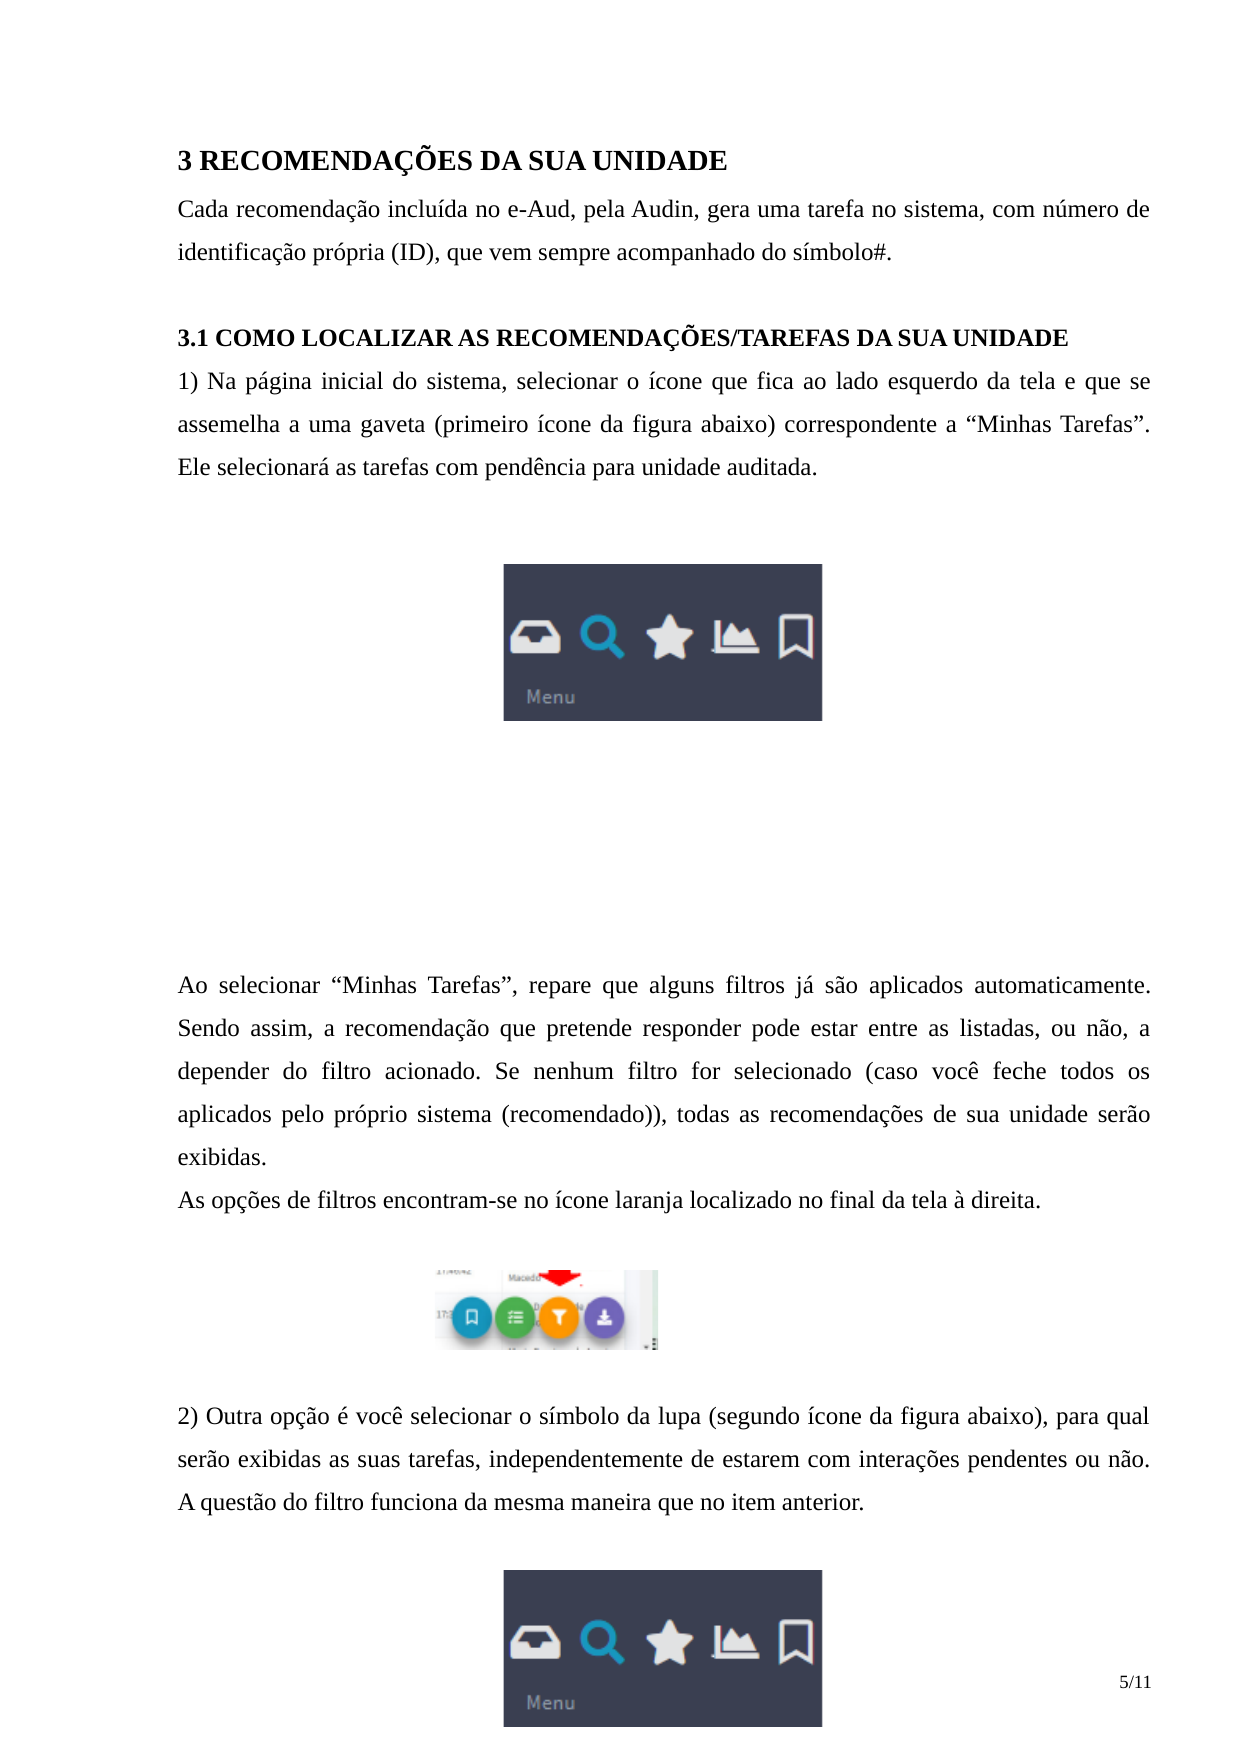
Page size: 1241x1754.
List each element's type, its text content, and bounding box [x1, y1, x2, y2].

text Cada recomendação incluída no e-Aud, pela Audin, gera uma tarefa no sistema, com número de identificação própria (ID), que vem sempre acompanhado do símbolo#. [177, 194, 1152, 266]
picture [434, 1270, 659, 1350]
subtitle 3 RECOMENDAÇÕES DA SUA UNIDADE [177, 143, 1152, 177]
subtitle 3.1 COMO LOCALIZAR AS RECOMENDAÇÕES/TAREFAS DA SUA UNIDADE [177, 323, 1152, 352]
picture [503, 1570, 824, 1727]
picture [503, 564, 824, 721]
text As opções de filtros encontram-se no ícone laranja localizado no final da tela à direita. [177, 1186, 1152, 1214]
text Ao selecionar “Minhas Tarefas”, repare que alguns filtros já são aplicados automaticamente. Sendo assim, a recomendação que pretende responder pode estar entre as listadas, ou não, a depender do filtro acionado. Se nenhum filtro for selecionado (caso você feche todos os aplicados pelo próprio sistema (recomendado)), todas as recomendações de sua unidade serão exibidas. [177, 970, 1152, 1171]
text 2) Outra opção é você selecionar o símbolo da lupa (segundo ícone da figura abaixo), para qual serão exibidas as suas tarefas, independentemente de estarem com interações pendentes ou não. A questão do filtro funciona da mesma maneira que no item anterior. [177, 1401, 1152, 1516]
text 1) Na página inicial do sistema, selecionar o ícone que fica ao lado esquerdo da tela e que se assemelha a uma gaveta (primeiro ícone da figura abaixo) correspondente a “Minhas Tarefas”. Ele selecionará as tarefas com pendência para unidade auditada. [177, 366, 1152, 481]
